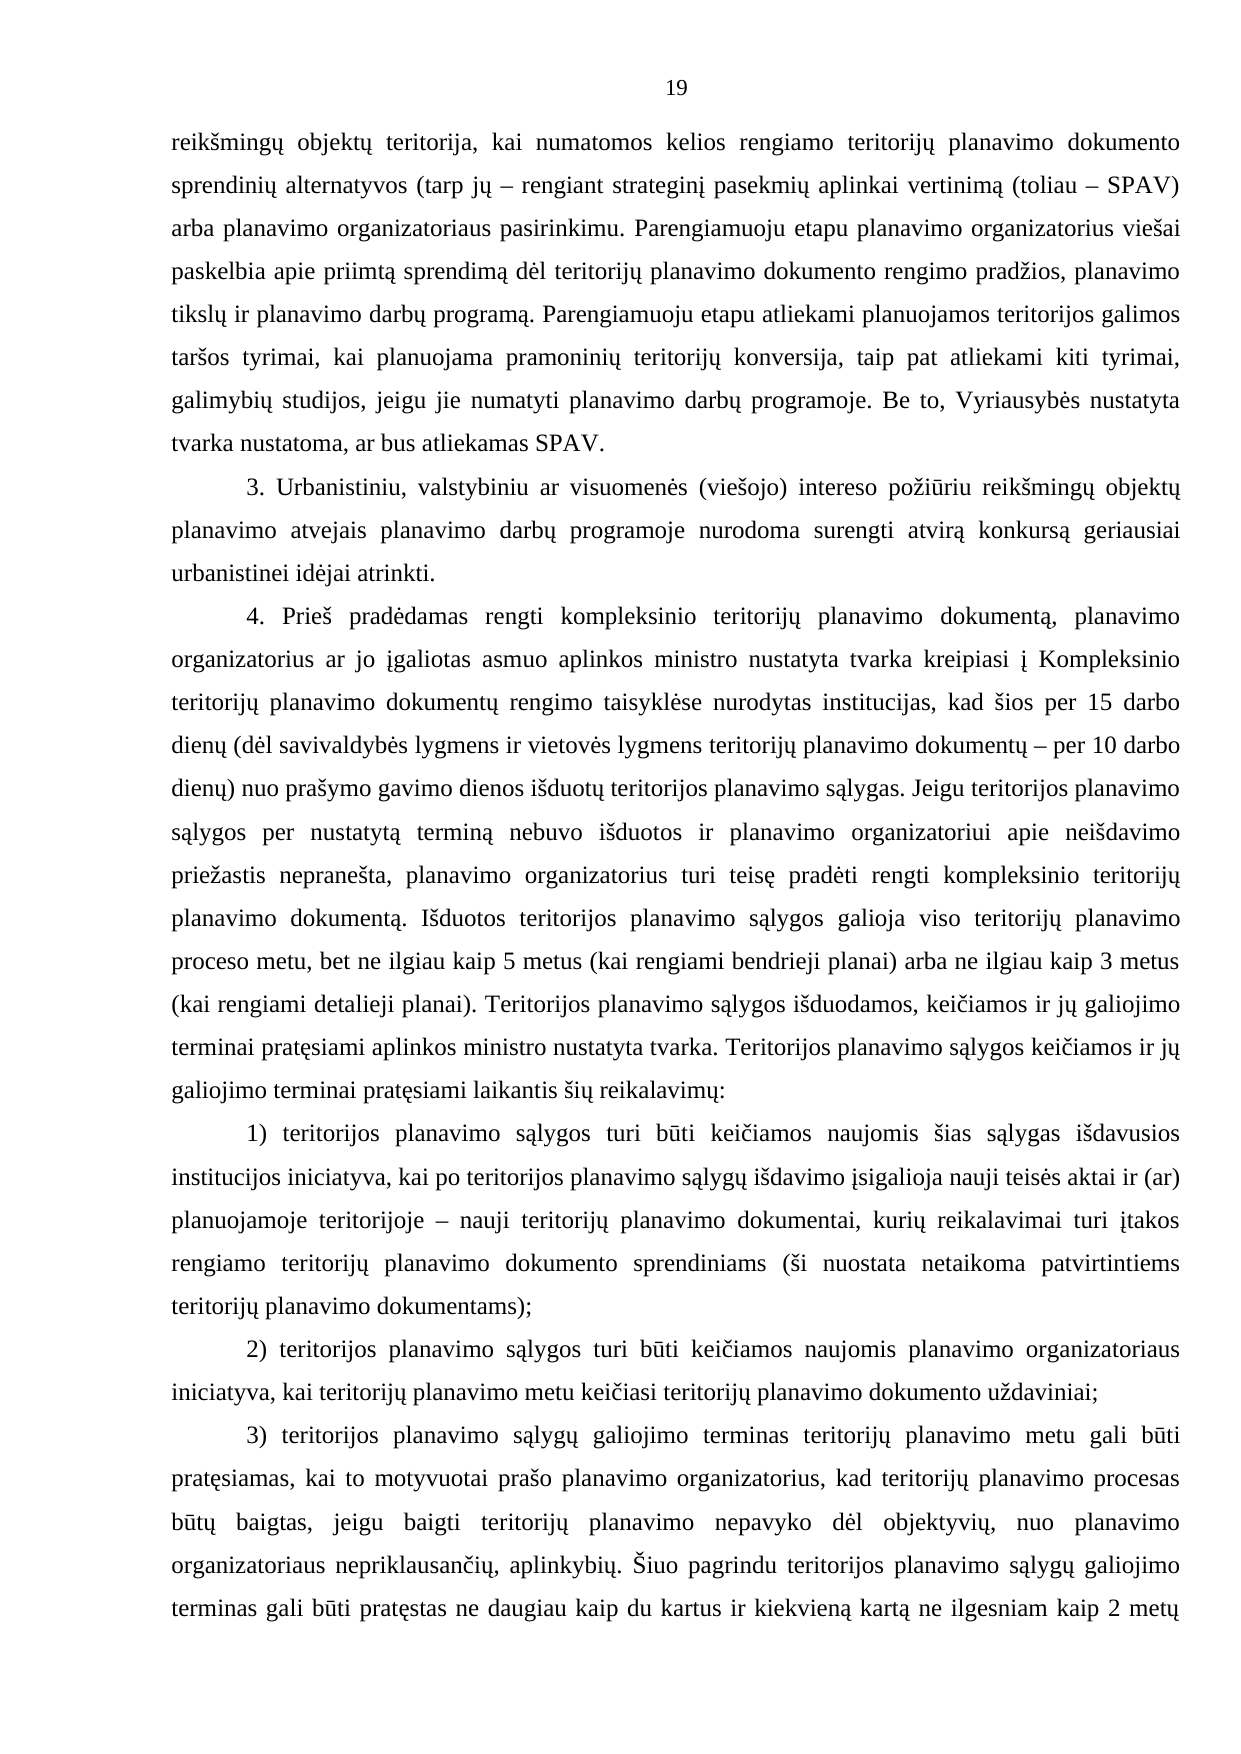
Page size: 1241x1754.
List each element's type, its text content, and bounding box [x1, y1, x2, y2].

text 4. Prieš pradėdamas rengti kompleksinio teritorijų planavimo dokumentą, planavimo organizatorius ar jo įgaliotas asmuo aplinkos ministro nustatyta tvarka kreipiasi į Kompleksinio teritorijų planavimo dokumentų rengimo taisyklėse nurodytas institucijas, kad šios per 15 darbo dienų (dėl savivaldybės lygmens ir vietovės lygmens teritorijų planavimo dokumentų – per 10 darbo dienų) nuo prašymo gavimo dienos išduotų teritorijos planavimo sąlygas. Jeigu teritorijos planavimo sąlygos per nustatytą terminą nebuvo išduotos ir planavimo organizatoriui apie neišdavimo priežastis nepranešta, planavimo organizatorius turi teisę pradėti rengti kompleksinio teritorijų planavimo dokumentą. Išduotos teritorijos planavimo sąlygos galioja viso teritorijų planavimo proceso metu, bet ne ilgiau kaip 5 metus (kai rengiami bendrieji planai) arba ne ilgiau kaip 3 metus (kai rengiami detalieji planai). Teritorijos planavimo sąlygos išduodamos, keičiamos ir jų galiojimo terminai pratęsiami aplinkos ministro nustatyta tvarka. Teritorijos planavimo sąlygos keičiamos ir jų galiojimo terminai pratęsiami laikantis šių reikalavimų: [171, 601, 1181, 1104]
text 3) teritorijos planavimo sąlygų galiojimo terminas teritorijų planavimo metu gali būti pratęsiamas, kai to motyvuotai prašo planavimo organizatorius, kad teritorijų planavimo procesas būtų baigtas, jeigu baigti teritorijų planavimo nepavyko dėl objektyvių, nuo planavimo organizatoriaus nepriklausančių, aplinkybių. Šiuo pagrindu teritorijos planavimo sąlygų galiojimo terminas gali būti pratęstas ne daugiau kaip du kartus ir kiekvieną kartą ne ilgesniam kaip 2 metų [171, 1420, 1181, 1622]
text reikšmingų objektų teritorija, kai numatomos kelios rengiamo teritorijų planavimo dokumento sprendinių alternatyvos (tarp jų – rengiant strateginį pasekmių aplinkai vertinimą (toliau – SPAV) arba planavimo organizatoriaus pasirinkimu. Parengiamuoju etapu planavimo organizatorius viešai paskelbia apie priimtą sprendimą dėl teritorijų planavimo dokumento rengimo pradžios, planavimo tikslų ir planavimo darbų programą. Parengiamuoju etapu atliekami planuojamos teritorijos galimos taršos tyrimai, kai planuojama pramoninių teritorijų konversija, taip pat atliekami kiti tyrimai, galimybių studijos, jeigu jie numatyti planavimo darbų programoje. Be to, Vyriausybės nustatyta tvarka nustatoma, ar bus atliekamas SPAV. [171, 127, 1181, 457]
text 2) teritorijos planavimo sąlygos turi būti keičiamos naujomis planavimo organizatoriaus iniciatyva, kai teritorijų planavimo metu keičiasi teritorijų planavimo dokumento uždaviniai; [171, 1334, 1181, 1406]
text 1) teritorijos planavimo sąlygos turi būti keičiamos naujomis šias sąlygas išdavusios institucijos iniciatyva, kai po teritorijos planavimo sąlygų išdavimo įsigalioja nauji teisės aktai ir (ar) planuojamoje teritorijoje – nauji teritorijų planavimo dokumentai, kurių reikalavimai turi įtakos rengiamo teritorijų planavimo dokumento sprendiniams (ši nuostata netaikoma patvirtintiems teritorijų planavimo dokumentams); [171, 1118, 1181, 1320]
text 3. Urbanistiniu, valstybiniu ar visuomenės (viešojo) intereso požiūriu reikšmingų objektų planavimo atvejais planavimo darbų programoje nurodoma surengti atvirą konkursą geriausiai urbanistinei idėjai atrinkti. [171, 472, 1181, 587]
